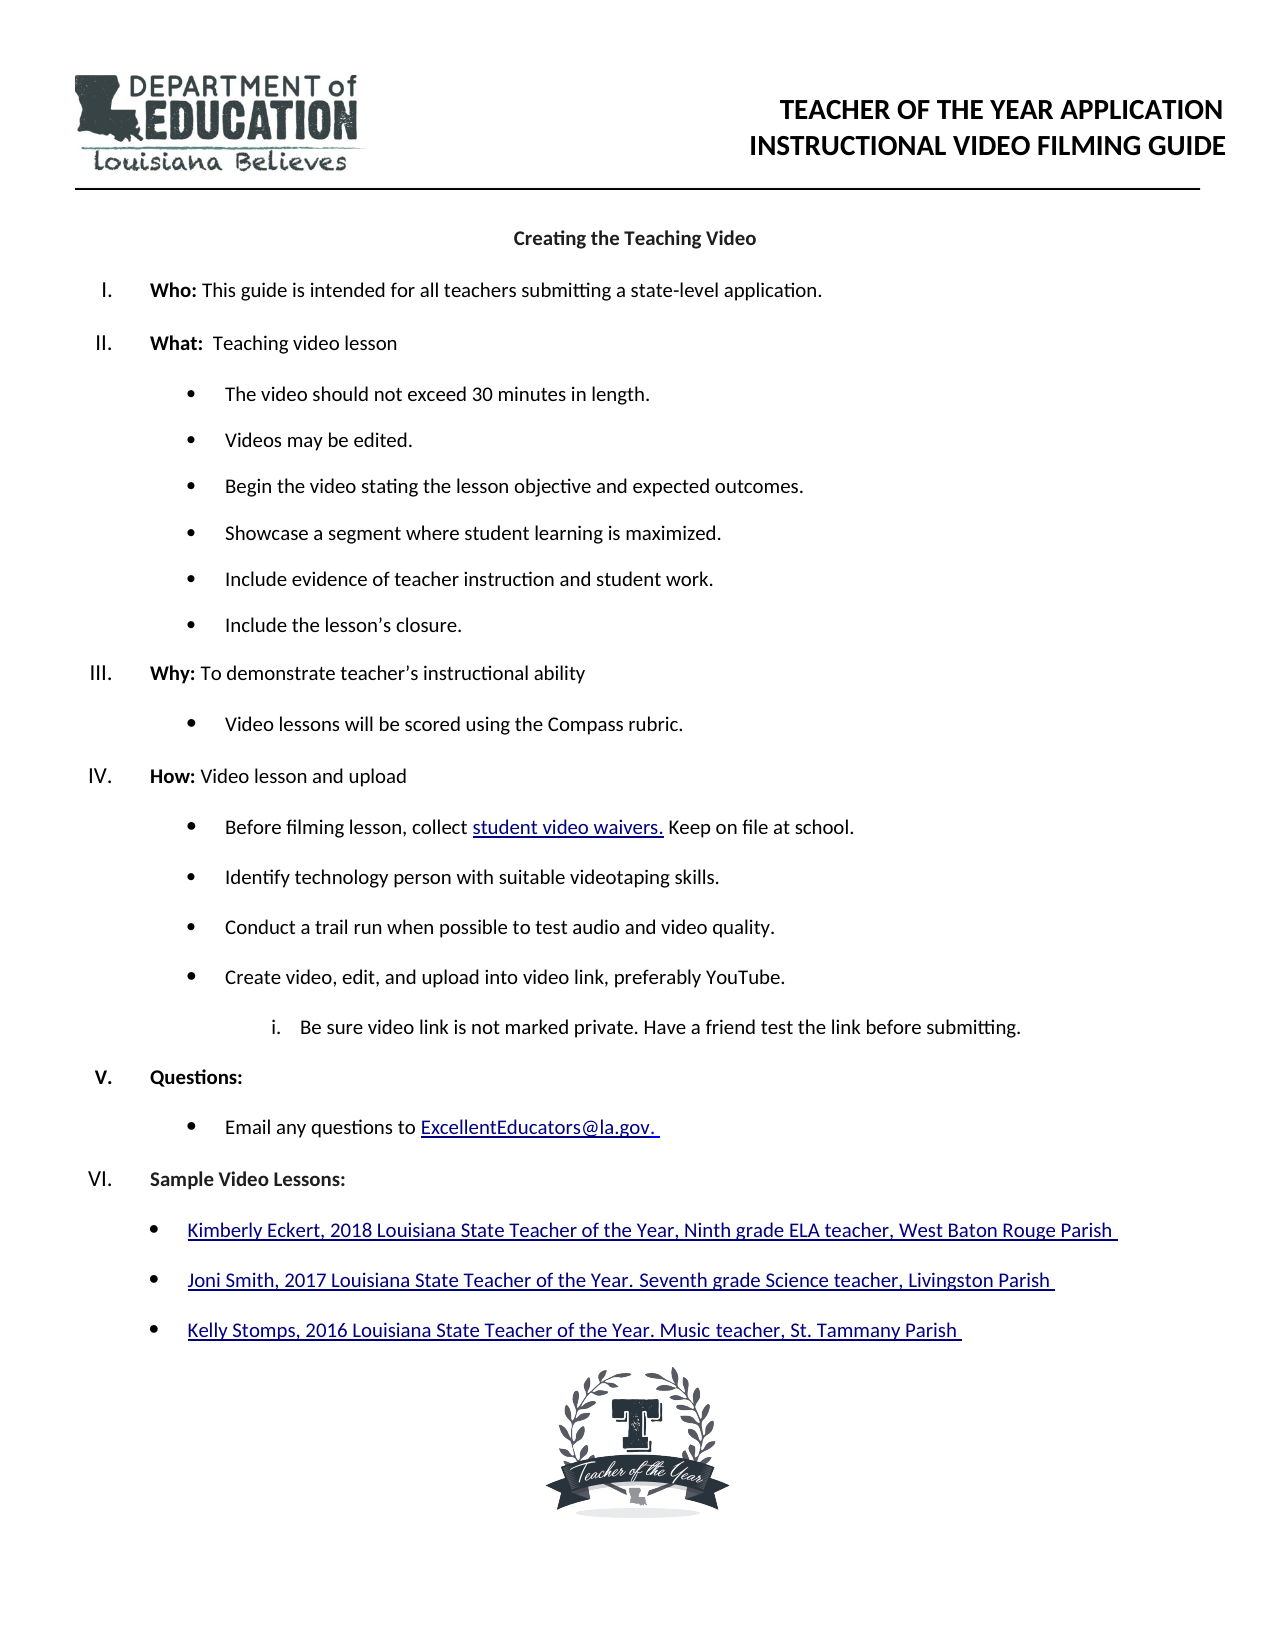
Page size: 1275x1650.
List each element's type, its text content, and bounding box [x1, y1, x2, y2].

list Email any questions to ExcellentEducators@la.gov. [187, 1114, 1200, 1140]
list Showcase a segment where student learning is maximized. [187, 520, 1200, 545]
list Videos may be edited. [187, 427, 1200, 453]
list Conduct a trail run when possible to test audio and video quality. [187, 914, 1200, 940]
list Sample Video Lessons: [112, 1164, 1200, 1193]
list Why: To demonstrate teacher’s instructional ability [112, 658, 1200, 687]
list Joni Smith, 2017 Louisiana State Teacher of the Year. Seventh grade Science teacher, Livingston Parish [150, 1268, 1200, 1293]
text Creating the Teaching Video [75, 225, 1200, 250]
list Be sure video link is not marked private. Have a friend test the link before submitting. [281, 1014, 1200, 1040]
list Include the lesson’s closure. [187, 612, 1200, 638]
list Create video, edit, and upload into video link, preferably YouTube. [187, 964, 1200, 990]
list Questions: [112, 1064, 1200, 1090]
list Kelly Stomps, 2016 Louisiana State Teacher of the Year. Music teacher, St. Tammany Parish [150, 1318, 1200, 1343]
list Begin the video stating the lesson objective and expected outcomes. [187, 473, 1200, 499]
text TEACHER OF THE YEAR APPLICATION [407, 91, 1230, 127]
list Kimberly Eckert, 2018 Louisiana State Teacher of the Year, Ninth grade ELA teacher, West Baton Rouge Parish [150, 1218, 1200, 1243]
list Identify technology person with suitable videotaping skills. [187, 864, 1200, 890]
list Who: This guide is intended for all teachers submitting a state-level application. [112, 275, 1200, 303]
list Before filming lesson, collect student video waivers. Keep on file at school. [187, 814, 1200, 840]
text [392, 75, 1245, 170]
list Include evidence of teacher instruction and student work. [187, 566, 1200, 591]
list Video lessons will be scored using the Compass rubric. [187, 712, 1200, 737]
list How: Video lesson and upload [112, 762, 1200, 789]
text INSTRUCTIONAL VIDEO FILMING GUIDE [407, 127, 1230, 162]
list What: Teaching video lesson [112, 328, 1200, 356]
list The video should not exceed 30 minutes in length. [187, 381, 1200, 406]
